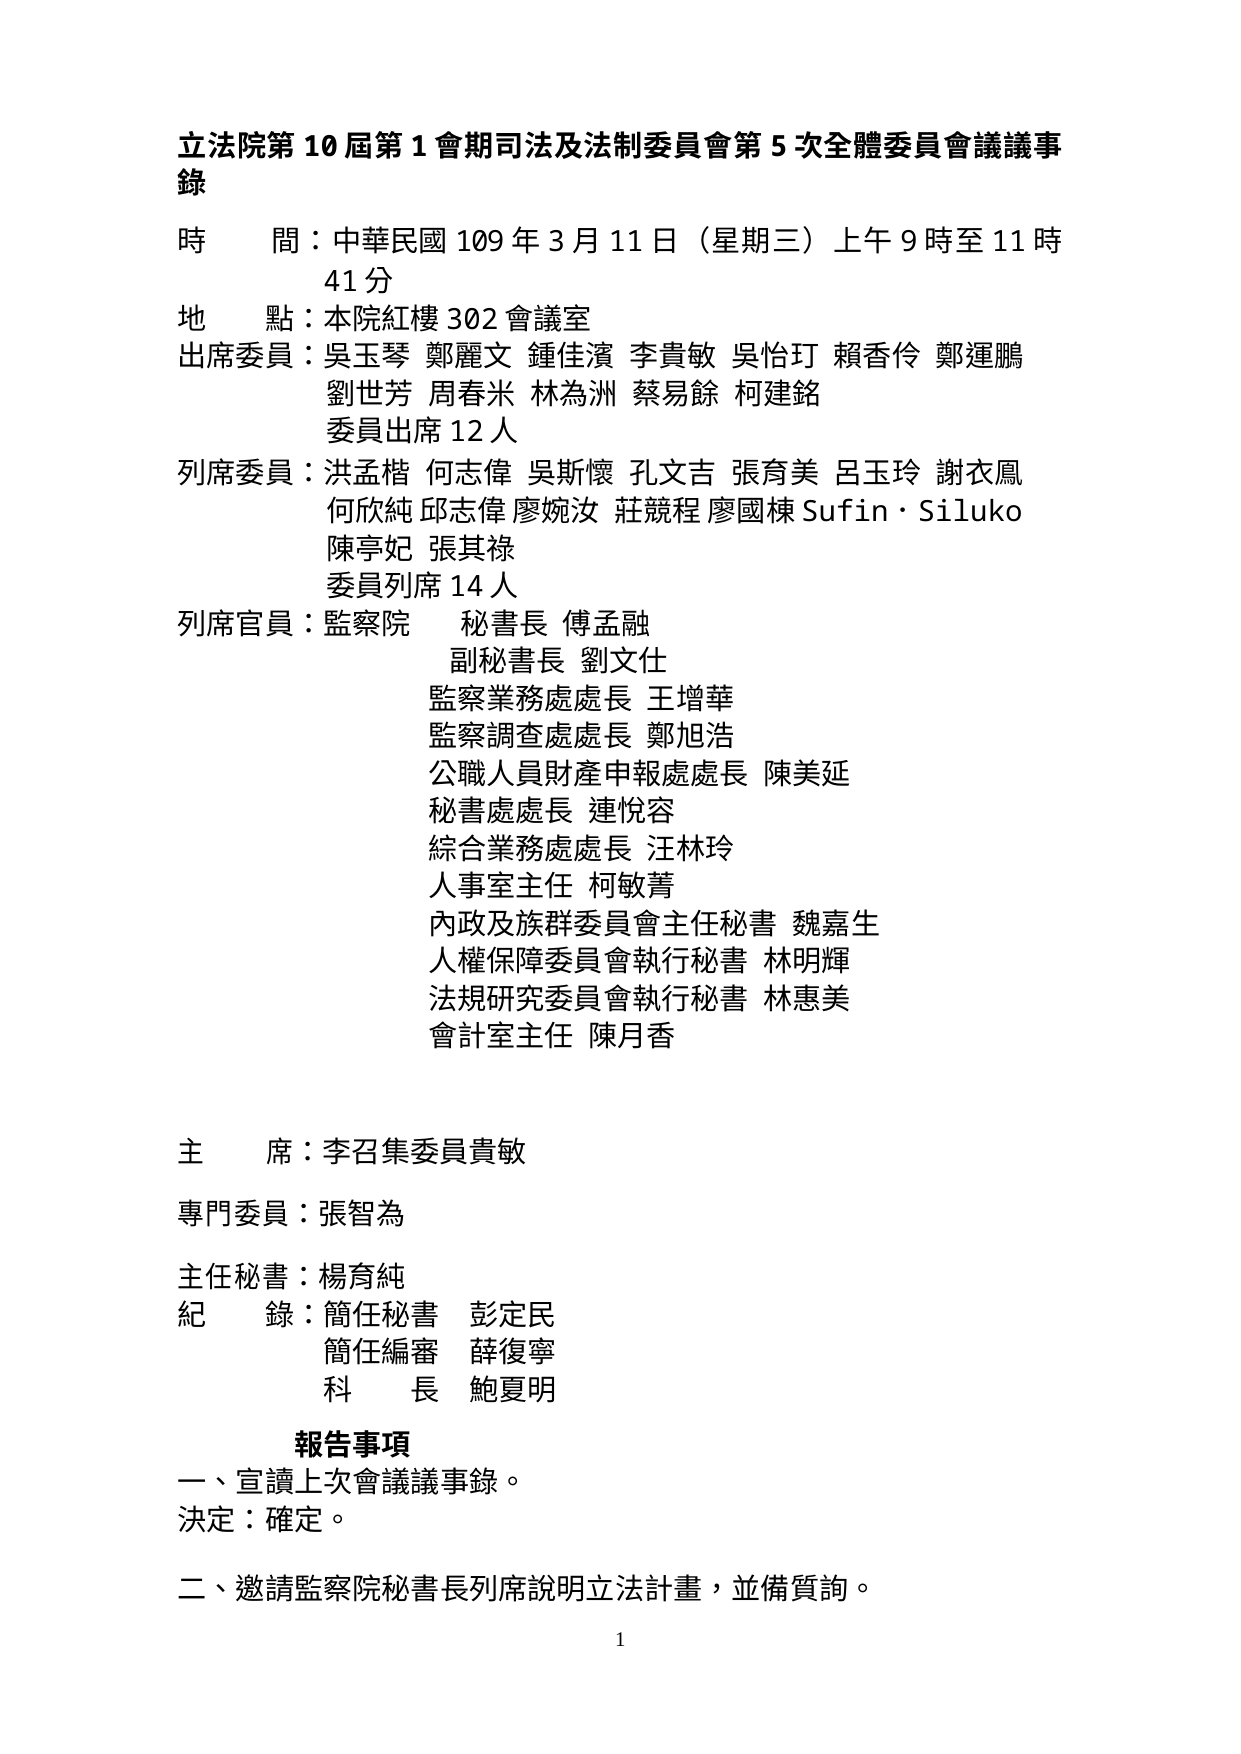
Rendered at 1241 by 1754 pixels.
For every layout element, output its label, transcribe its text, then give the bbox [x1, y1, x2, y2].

text 人權保障委員會執行秘書 林明輝 [428, 942, 1063, 979]
text 紀 錄：簡任秘書 彭定民 [177, 1295, 1063, 1333]
text 會計室主任 陳月香 [428, 1017, 1063, 1054]
text 列席委員：洪孟楷 何志偉 吳斯懷 孔文吉 張育美 呂玉玲 謝衣鳯 [177, 449, 1063, 492]
text 二、邀請監察院秘書長列席說明立法計畫，並備質詢。 [177, 1545, 1063, 1608]
text 委員列席14人 [177, 567, 1063, 604]
text 時 間：中華民國109年3月11日（星期三）上午9時至11時41分 [177, 220, 1063, 299]
text 陳亭妃 張其祿 [177, 529, 1063, 567]
text 主 席：李召集委員貴敏 [177, 1108, 1063, 1170]
text 委員出席12人 [177, 412, 1063, 449]
text 公職人員財產申報處處長 陳美延 [428, 754, 1063, 792]
text 簡任編審 薛復寧 [177, 1333, 1063, 1370]
text 列席官員：監察院 秘書長 傅孟融 [177, 604, 1063, 642]
text 立法院第10屆第1會期司法及法制委員會第5次全體委員會議議事錄 [177, 126, 1063, 201]
text 出席委員：吳玉琴 鄭麗文 鍾佳濱 李貴敏 吳怡玎 賴香伶 鄭運鵬 [177, 337, 1063, 374]
text 劉世芳 周春米 林為洲 蔡易餘 柯建銘 [177, 374, 1063, 412]
text 內政及族群委員會主任秘書 魏嘉生 [428, 904, 1063, 942]
text 監察調查處處長 鄭旭浩 [428, 717, 1063, 754]
text 法規研究委員會執行秘書 林惠美 [428, 979, 1063, 1017]
text 地 點：本院紅樓302會議室 [177, 299, 1063, 337]
text 監察業務處處長 王增華 [428, 679, 1063, 717]
text 決定：確定。 [177, 1500, 1063, 1538]
text 一、宣讀上次會議議事錄。 [177, 1463, 1063, 1500]
text 專門委員：張智為 [177, 1170, 1063, 1233]
text 綜合業務處處長 汪林玲 [428, 829, 1063, 867]
text 秘書處處長 連悅容 [428, 792, 1063, 829]
text 科 長 鮑夏明 [177, 1370, 1063, 1408]
text 報告事項 [177, 1426, 1063, 1463]
text 副秘書長 劉文仕 [309, 642, 1063, 679]
text 主任秘書：楊育純 [177, 1233, 1063, 1295]
text 何欣純 邱志偉 廖婉汝 莊競程 廖國棟Sufin．Siluko [177, 492, 1063, 529]
text 人事室主任 柯敏菁 [428, 867, 1063, 904]
